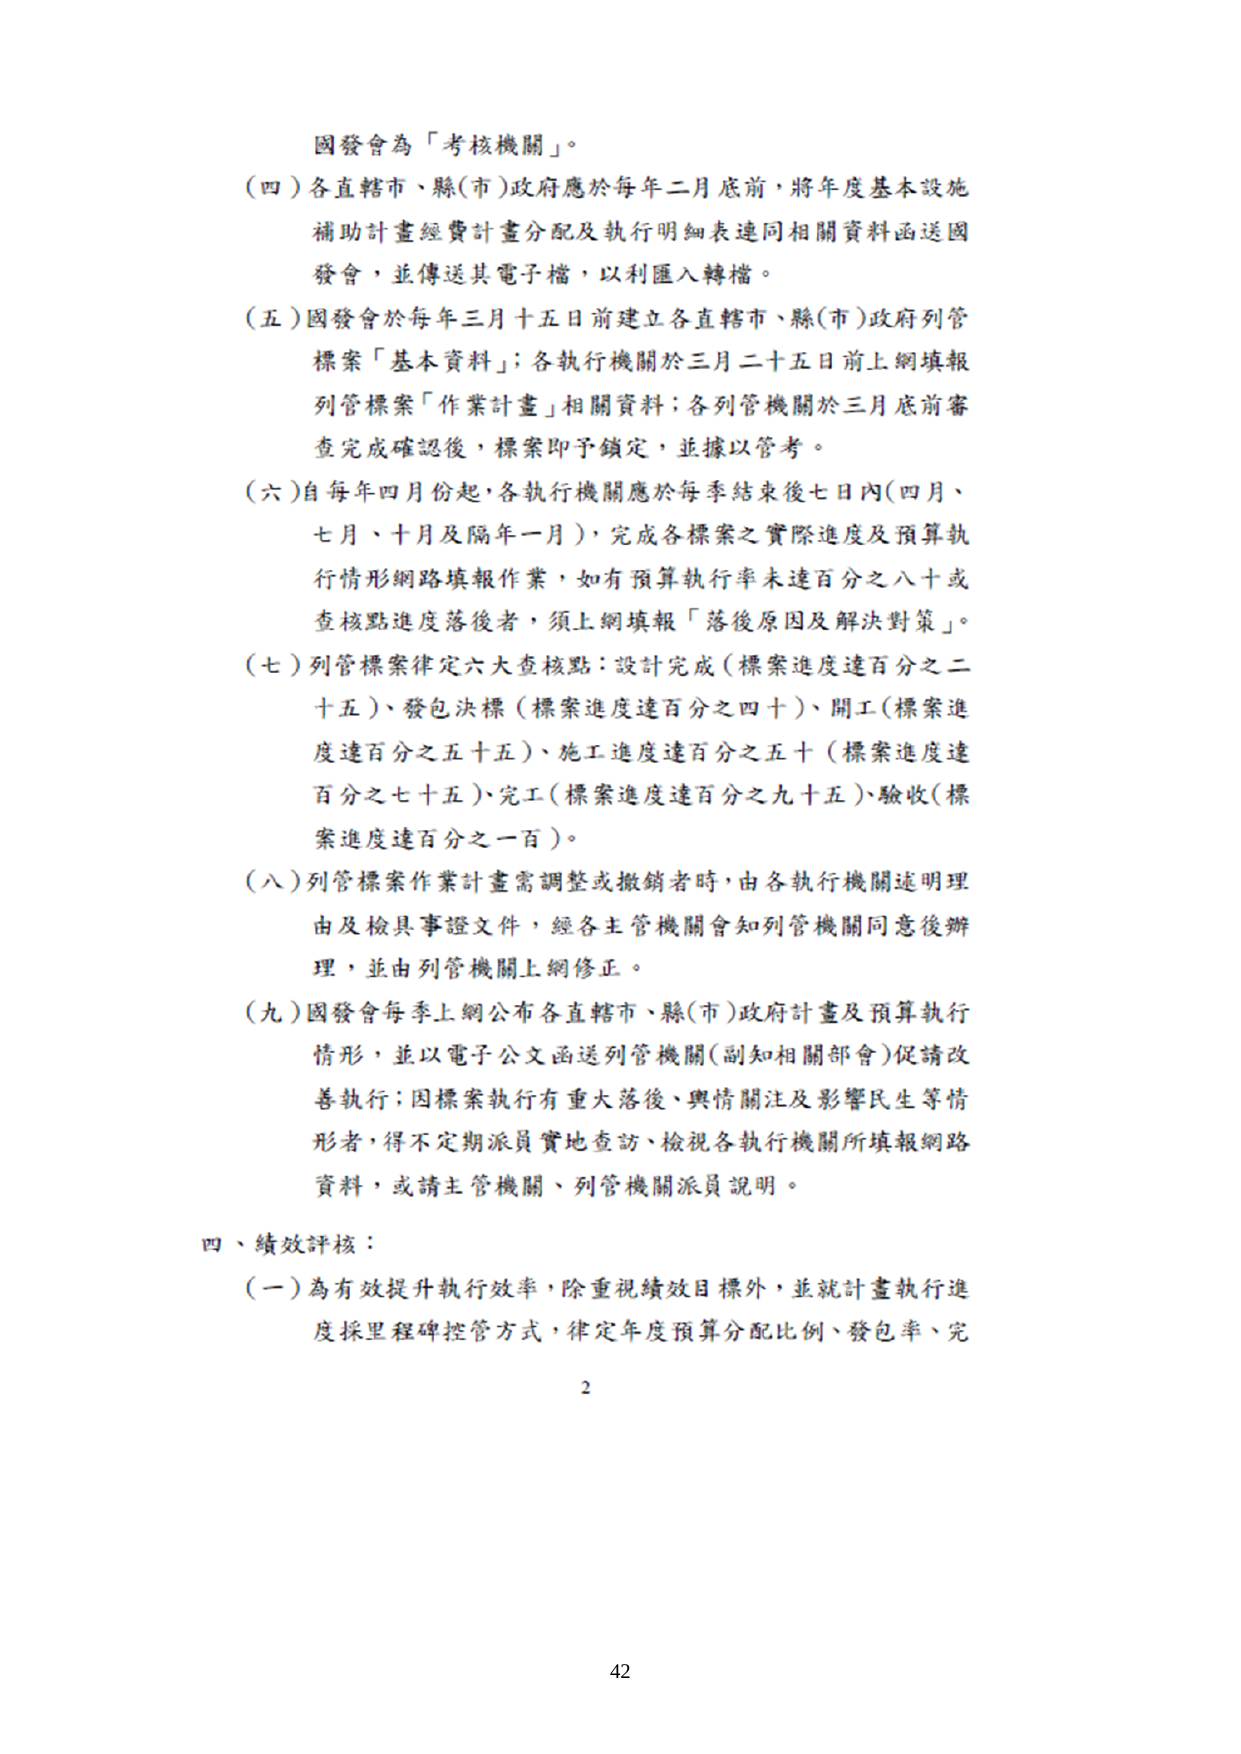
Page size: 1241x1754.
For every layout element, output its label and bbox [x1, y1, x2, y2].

picture [197, 117, 1018, 1402]
